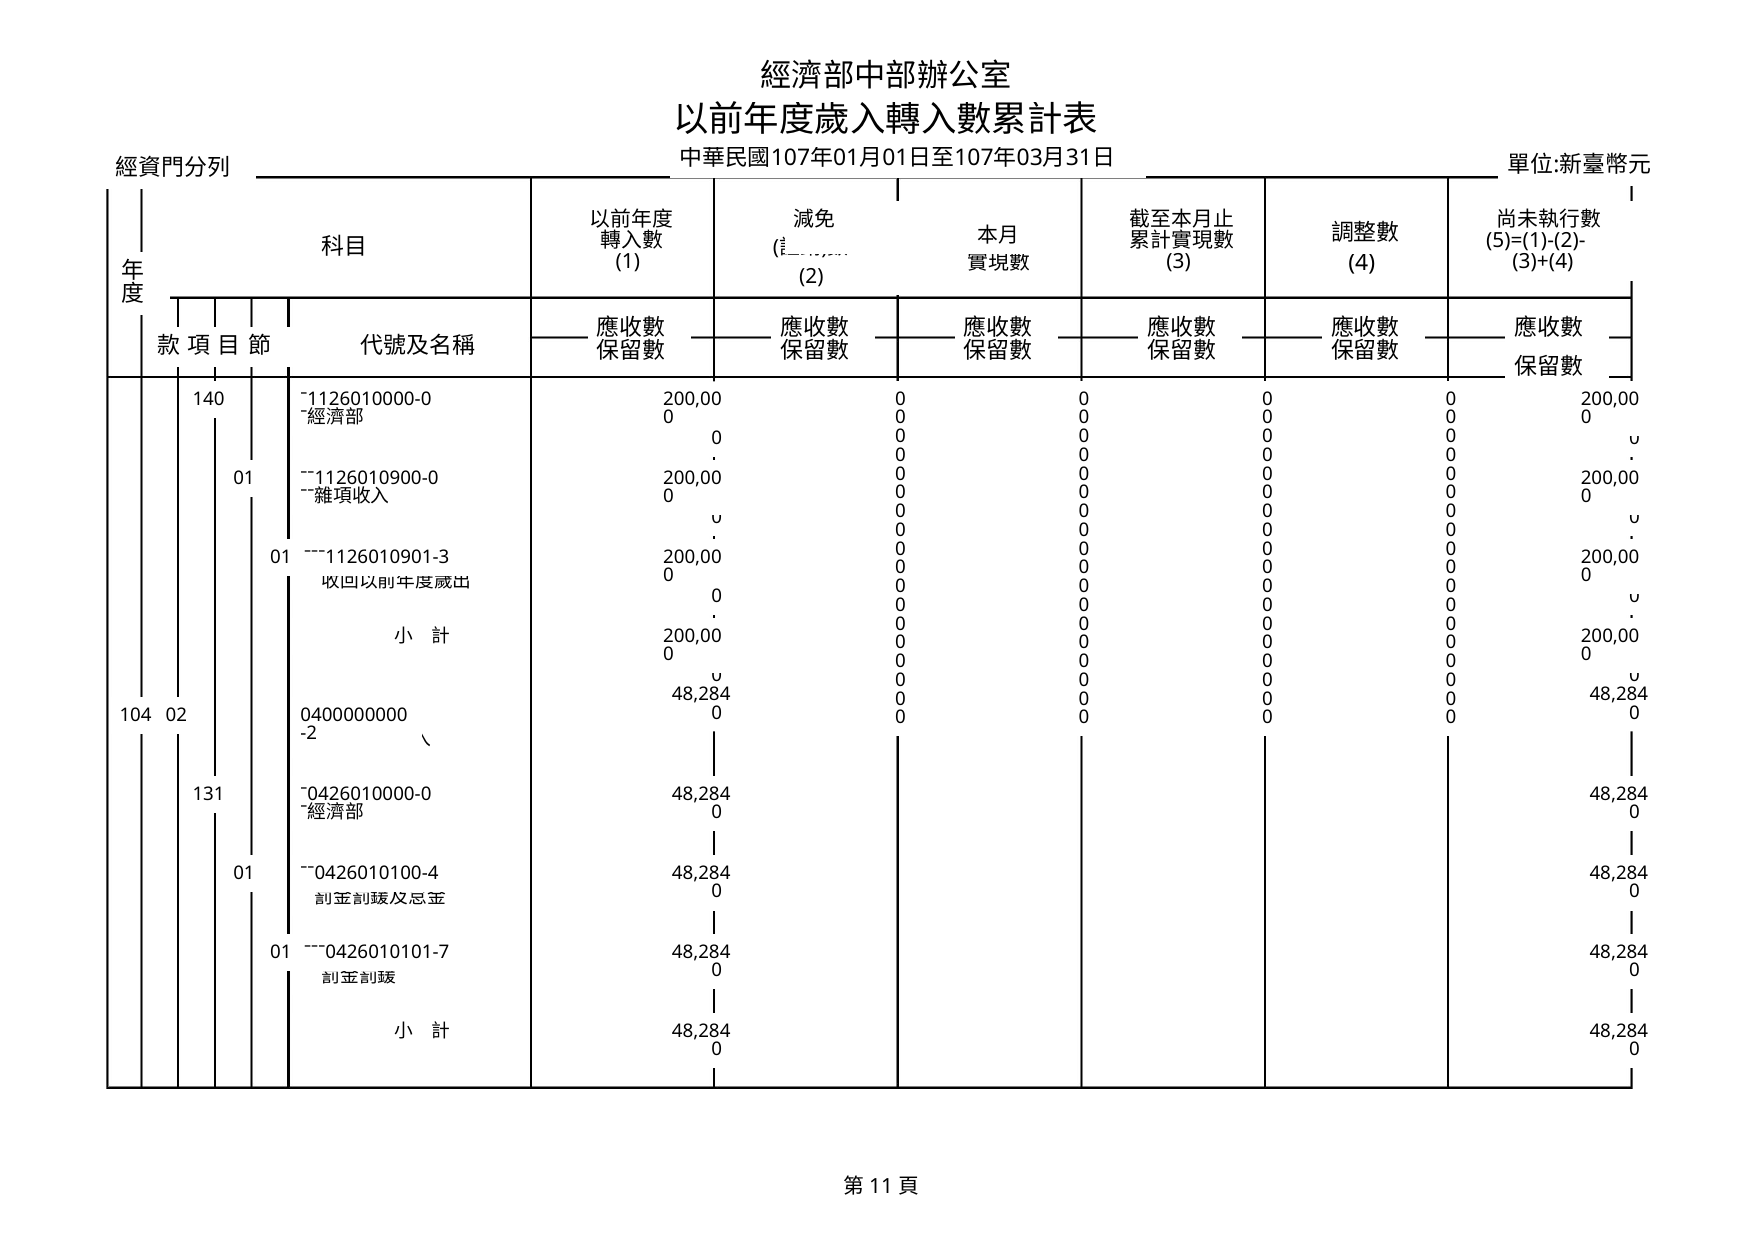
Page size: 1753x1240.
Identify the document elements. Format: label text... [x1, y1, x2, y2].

text 經濟部中部辦公室 [760, 61, 1041, 93]
text 0 [1262, 484, 1281, 502]
text 0 [895, 671, 914, 690]
text 0 [711, 673, 731, 685]
text 單位:新臺幣元 [1507, 154, 1673, 178]
text 0 [895, 446, 914, 465]
text 0 [895, 390, 914, 409]
text 保留數 [1331, 340, 1416, 363]
text 0 [1262, 634, 1281, 652]
text 0 [1078, 446, 1097, 465]
text 小 計 [300, 1022, 461, 1041]
text 0 [1445, 634, 1464, 652]
text 0 [1078, 540, 1097, 559]
text 0 [711, 588, 731, 606]
text 0 [711, 962, 731, 981]
text 科目 [322, 236, 384, 259]
text 0 [1078, 559, 1097, 577]
text 200,000 [663, 548, 731, 586]
text ˉ1126010000-0 [300, 390, 432, 409]
text 0 [1445, 521, 1464, 540]
text 小 計 [300, 627, 461, 646]
text 0 [1629, 883, 1648, 902]
text 200,000 [663, 390, 731, 427]
text 0 [1262, 390, 1281, 409]
text 款 項 目 節 [157, 335, 307, 358]
picture [106, 176, 1633, 1089]
text 0 [1262, 652, 1281, 671]
text 0 [1262, 615, 1281, 634]
text 經資門分列 [115, 157, 247, 180]
text ˉˉ雜項收入 [300, 488, 451, 507]
text 0 [1262, 559, 1281, 577]
text 0 [895, 502, 914, 521]
text 0 [711, 515, 731, 527]
text 0 [1262, 671, 1281, 690]
text 0 [1445, 446, 1464, 465]
text 調整數 [1331, 222, 1416, 245]
text 200,000 [663, 627, 731, 664]
text 應收數 [780, 317, 866, 340]
text 第 11 頁 [843, 1177, 940, 1197]
text 尚未執行數 [1496, 210, 1625, 231]
text 0 [895, 521, 914, 540]
text 0 [1445, 577, 1464, 596]
text 48,284 [672, 685, 731, 704]
text 48,284 [1589, 864, 1648, 883]
text 0 [1629, 1041, 1648, 1059]
text 0 [711, 804, 731, 823]
text 0 [1078, 390, 1097, 409]
text 度 [122, 283, 161, 307]
text 01 ˉˉˉ0426010101-7 [270, 943, 469, 962]
text (註銷)數 [1024, 238, 1050, 258]
text 0 [1078, 409, 1097, 427]
text 48,284 [1589, 1022, 1648, 1041]
text ˉ0426010000-0 [300, 785, 432, 804]
text 代號及名稱 [361, 335, 492, 358]
text 48,284 [672, 864, 731, 883]
text 保留數 [1514, 356, 1600, 379]
text 0 [1629, 594, 1648, 606]
text 48,284 [672, 1022, 731, 1041]
text ˉ經濟部 [300, 409, 432, 427]
text 0 [1629, 704, 1648, 723]
text 年 [122, 261, 161, 283]
text 0 [895, 409, 914, 427]
text (3) [1166, 252, 1248, 272]
text 0 [1078, 615, 1097, 634]
text 0 [1078, 465, 1097, 484]
text 應收數 [1331, 317, 1416, 340]
text 0 [895, 540, 914, 559]
text 應收數 [1514, 317, 1600, 340]
text 應收數 [597, 317, 682, 340]
text 48,284 [1589, 785, 1648, 804]
text 0 [895, 596, 914, 615]
text 中華民國107年01月01日至107年03月31日 [679, 147, 1137, 169]
text 0 [1262, 502, 1281, 521]
text 0 [1078, 596, 1097, 615]
text 0 [1445, 671, 1464, 690]
text 0 [1629, 804, 1648, 823]
text 200,000 [663, 469, 731, 507]
text 0 [1445, 709, 1464, 727]
text 01 [233, 469, 261, 488]
text (2) [799, 272, 1050, 287]
text (1) [615, 252, 686, 272]
text (5)=(1)-(2)- [1486, 231, 1625, 252]
text 0 [1445, 596, 1464, 615]
text ˉˉˉ收回以前年度歲出 [300, 573, 519, 591]
text 0 [895, 427, 914, 446]
text ˉˉ1126010900-0 [300, 469, 451, 488]
text 0 [1629, 962, 1648, 981]
text ˉˉ0426010100-4 [300, 864, 451, 883]
text 104 02 [119, 706, 188, 725]
text ˉ經濟部 [300, 804, 432, 823]
text 0 [1262, 690, 1281, 709]
text 48,284 [1589, 685, 1648, 704]
text 保留數 [780, 340, 866, 363]
text ˉˉ罰金罰鍰及怠金 [300, 889, 479, 907]
text 0 [1445, 690, 1464, 709]
text 0 [1078, 671, 1097, 690]
text 48,284 [672, 785, 731, 804]
text 0 [895, 634, 914, 652]
text 0 [1078, 709, 1097, 727]
text 0 [1445, 652, 1464, 671]
text 0 [895, 615, 914, 634]
text 0 [1445, 559, 1464, 577]
text 0 [1445, 484, 1464, 502]
text 48,284 [1589, 943, 1648, 962]
text 0 [1262, 521, 1281, 540]
text 以前年度 [589, 210, 686, 231]
text 0 [1445, 465, 1464, 484]
text 0 [1629, 673, 1648, 685]
text 0400000000-2 [300, 706, 413, 743]
text 罰款及賠償收入 [422, 731, 442, 749]
text 0 [711, 883, 731, 902]
text 轉入數 [600, 231, 686, 252]
text 0 [1262, 540, 1281, 559]
text 0 [1629, 436, 1648, 448]
text 0 [1445, 409, 1464, 427]
text 0 [1078, 652, 1097, 671]
text 0 [895, 652, 914, 671]
text 200,000 [1581, 548, 1648, 586]
text 0 [711, 429, 731, 448]
text 200,000 [1581, 390, 1648, 427]
text 0 [1445, 390, 1464, 409]
text 200,000 [1581, 469, 1648, 507]
text 0 [1262, 427, 1281, 446]
text 0 [1078, 690, 1097, 709]
text 本月 [977, 231, 1035, 245]
text (註銷)數 [773, 238, 969, 258]
text 131 [192, 785, 229, 804]
text 0 [1078, 577, 1097, 596]
text 0 [1262, 409, 1281, 427]
text 0 [1262, 465, 1281, 484]
text 減免 [794, 210, 1035, 231]
text 0 [1078, 502, 1097, 521]
text 0 [1078, 484, 1097, 502]
text 累計實現數 [1129, 231, 1248, 252]
text 0 [895, 690, 914, 709]
text 0 [1629, 515, 1648, 527]
text 保留數 [1147, 340, 1233, 363]
text 0 [895, 465, 914, 484]
text 0 [711, 1041, 731, 1059]
text 0 [1262, 577, 1281, 596]
text 0 [1262, 446, 1281, 465]
text 0 [1445, 615, 1464, 634]
text ˉˉˉ罰金罰鍰 [300, 971, 442, 986]
text 應收數 [1147, 317, 1233, 340]
text (3)+(4) [1512, 252, 1625, 272]
text 0 [895, 559, 914, 577]
text 140 [192, 390, 229, 409]
text 0 [711, 704, 731, 723]
text 0 [1445, 502, 1464, 521]
text 0 [1262, 709, 1281, 727]
text (4) [1348, 254, 1399, 275]
text 01 ˉˉˉ1126010901-3 [270, 548, 469, 567]
text 0 [895, 577, 914, 596]
text 0 [895, 709, 914, 727]
text 0 [1445, 540, 1464, 559]
text 保留數 [964, 340, 1049, 363]
text 0 [1078, 634, 1097, 652]
text 0 [895, 484, 914, 502]
text 200,000 [1581, 627, 1648, 664]
text 0 [1445, 427, 1464, 446]
text 01 [233, 864, 261, 883]
text 保留數 [597, 340, 682, 363]
text 截至本月止 [1129, 210, 1248, 231]
text 48,284 [672, 943, 731, 962]
text 0 [1078, 521, 1097, 540]
text 0 [1262, 596, 1281, 615]
text 應收數 [964, 317, 1049, 340]
text 以前年度歲入轉入數累計表 [673, 103, 1145, 138]
text 實現數 [967, 258, 1050, 272]
text 0 [1078, 427, 1097, 446]
